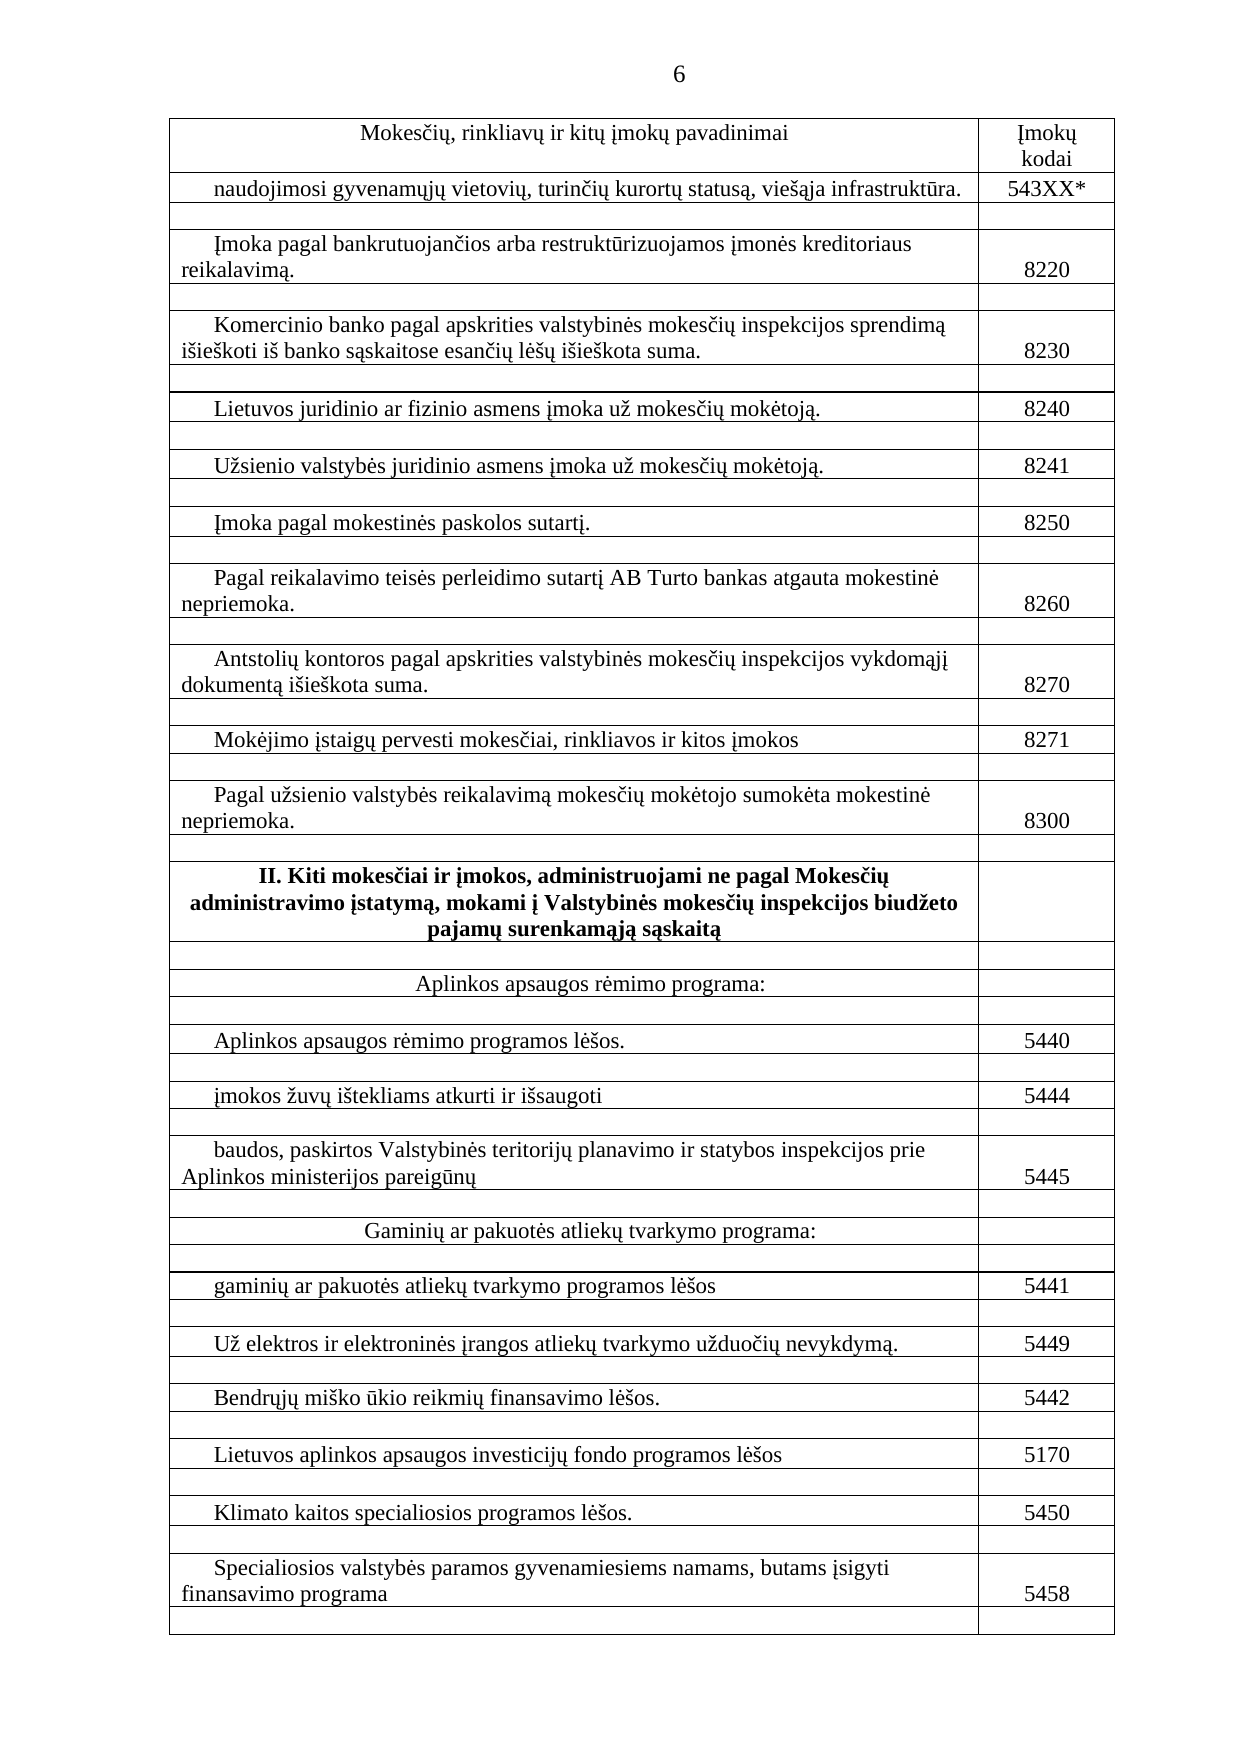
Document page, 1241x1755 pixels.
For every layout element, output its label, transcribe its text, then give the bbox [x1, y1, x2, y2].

table_cell [979, 862, 1114, 941]
table_cell įmokos žuvų ištekliams atkurti ir išsaugoti [170, 1082, 978, 1108]
table_cell [1115, 172, 1126, 202]
table_cell [1115, 1217, 1126, 1244]
table_header [1115, 118, 1126, 172]
table_cell Užsienio valstybės juridinio asmens įmoka už mokesčių mokėtoją. [170, 450, 978, 478]
table_cell Lietuvos juridinio ar fizinio asmens įmoka už mokesčių mokėtoją. [170, 393, 978, 421]
table_cell 8260 [979, 564, 1114, 617]
table_cell [979, 1245, 1114, 1271]
table_cell [979, 618, 1114, 644]
table_cell [979, 1526, 1114, 1552]
table_cell [170, 1054, 978, 1081]
table_cell [979, 479, 1114, 506]
table_cell [170, 835, 978, 861]
table_cell [1115, 1468, 1126, 1495]
table_cell [979, 1412, 1114, 1438]
table_cell [1115, 644, 1126, 698]
table_cell [1115, 1024, 1126, 1053]
table_cell [979, 1218, 1114, 1244]
table_cell [1115, 1606, 1126, 1634]
table_cell [170, 942, 978, 969]
table_cell [170, 422, 978, 448]
table_cell [1115, 1411, 1126, 1438]
table_cell [1115, 536, 1126, 563]
table_cell Antstolių kontoros pagal apskrities valstybinės mokesčių inspekcijos vykdomąjį dokumentą išieškota suma. [170, 645, 978, 698]
table_cell [1115, 202, 1126, 229]
table_cell [170, 1526, 978, 1552]
table_cell [1115, 1299, 1126, 1326]
table_cell Už elektros ir elektroninės įrangos atliekų tvarkymo užduočių nevykdymą. [170, 1327, 978, 1356]
table_cell 5440 [979, 1025, 1114, 1053]
table_cell [1115, 478, 1126, 506]
table_cell Aplinkos apsaugos rėmimo programos lėšos. [170, 1025, 978, 1053]
table_cell [979, 997, 1114, 1023]
table_cell 8271 [979, 726, 1114, 753]
table_cell [170, 203, 978, 229]
table_cell 8270 [979, 645, 1114, 698]
table_cell [979, 699, 1114, 725]
table_cell [979, 1054, 1114, 1081]
table_cell [170, 1469, 978, 1495]
table_cell [979, 1357, 1114, 1383]
table_cell [170, 479, 978, 506]
table_cell [1115, 1189, 1126, 1217]
table_cell Gaminių ar pakuotės atliekų tvarkymo programa: [170, 1218, 978, 1244]
table_cell Aplinkos apsaugos rėmimo programa: [170, 970, 978, 996]
table_cell [1115, 1495, 1126, 1525]
table_cell [170, 1190, 978, 1217]
table_cell Komercinio banko pagal apskrities valstybinės mokesčių inspekcijos sprendimą išieškoti iš banko sąskaitose esančių lėšų išieškota suma. [170, 311, 978, 364]
table_cell [979, 942, 1114, 969]
table_cell [1115, 391, 1126, 421]
table_cell [170, 618, 978, 644]
table_cell [170, 1357, 978, 1383]
table_cell [1115, 725, 1126, 753]
table_cell 8220 [979, 230, 1114, 283]
table_cell [1115, 310, 1126, 364]
table_cell [1115, 1271, 1126, 1299]
table_cell Pagal reikalavimo teisės perleidimo sutartį AB Turto bankas atgauta mokestinė nepriemoka. [170, 564, 978, 617]
table_cell [170, 1245, 978, 1271]
table_cell [1115, 229, 1126, 283]
table_header Įmokų kodai [979, 119, 1114, 172]
table_cell [979, 970, 1114, 996]
table_cell [1115, 698, 1126, 725]
table_cell [1115, 563, 1126, 617]
table_cell 8240 [979, 393, 1114, 421]
table_cell [170, 284, 978, 310]
table_cell [979, 1190, 1114, 1217]
table_cell Specialiosios valstybės paramos gyvenamiesiems namams, butams įsigyti finansavimo programa [170, 1554, 978, 1606]
table_cell [1115, 617, 1126, 644]
table_cell [1115, 1525, 1126, 1552]
table_cell [979, 365, 1114, 391]
table_cell [1115, 283, 1126, 310]
table_cell [1115, 1356, 1126, 1383]
table_cell [979, 1607, 1114, 1634]
table_cell [170, 754, 978, 780]
table_cell 8300 [979, 781, 1114, 834]
table_cell [170, 1300, 978, 1326]
table_cell [979, 537, 1114, 563]
table_cell [170, 699, 978, 725]
table_cell [170, 1109, 978, 1135]
table_cell [1115, 1383, 1126, 1411]
table_cell 5458 [979, 1554, 1114, 1606]
table_cell [1115, 1135, 1126, 1189]
table_cell 543XX* [979, 173, 1114, 202]
table_cell [1115, 1553, 1126, 1606]
table_cell [979, 754, 1114, 780]
table_cell Klimato kaitos specialiosios programos lėšos. [170, 1496, 978, 1525]
table_cell [1115, 1326, 1126, 1356]
table_cell II. Kiti mokesčiai ir įmokos, administruojami ne pagal Mokesčių administravimo įstatymą, mokami į Valstybinės mokesčių inspekcijos biudžeto pajamų surenkamąją sąskaitą [170, 862, 978, 941]
table_cell [1115, 449, 1126, 478]
table_cell [1115, 506, 1126, 536]
table_cell [1115, 1081, 1126, 1108]
table_cell naudojimosi gyvenamųjų vietovių, turinčių kurortų statusą, viešąja infrastruktūra. [170, 173, 978, 202]
table_cell Bendrųjų miško ūkio reikmių finansavimo lėšos. [170, 1384, 978, 1411]
table_cell 5450 [979, 1496, 1114, 1525]
table_cell Pagal užsienio valstybės reikalavimą mokesčių mokėtojo sumokėta mokestinė nepriemoka. [170, 781, 978, 834]
table_cell [1115, 1108, 1126, 1135]
table_cell [1115, 364, 1126, 391]
table_cell gaminių ar pakuotės atliekų tvarkymo programos lėšos [170, 1273, 978, 1299]
table_cell [1115, 1053, 1126, 1081]
table_cell [1115, 1244, 1126, 1271]
table_cell Lietuvos aplinkos apsaugos investicijų fondo programos lėšos [170, 1439, 978, 1468]
table_cell [1115, 780, 1126, 834]
table_header Mokesčių, rinkliavų ir kitų įmokų pavadinimai [170, 119, 978, 172]
table_cell 5449 [979, 1327, 1114, 1356]
table_cell [1115, 861, 1126, 941]
table_cell [170, 1412, 978, 1438]
table_cell 5170 [979, 1439, 1114, 1468]
table_cell [1115, 1438, 1126, 1468]
table_cell [979, 1469, 1114, 1495]
table_cell 5442 [979, 1384, 1114, 1411]
table_cell [170, 365, 978, 391]
table_cell 8241 [979, 450, 1114, 478]
table_cell Įmoka pagal bankrutuojančios arba restruktūrizuojamos įmonės kreditoriaus reikalavimą. [170, 230, 978, 283]
table_cell [979, 203, 1114, 229]
table_cell [170, 997, 978, 1023]
table_cell 5444 [979, 1082, 1114, 1108]
table_cell Įmoka pagal mokestinės paskolos sutartį. [170, 507, 978, 536]
table_cell 8230 [979, 311, 1114, 364]
table_cell [170, 1607, 978, 1634]
table_cell [1115, 941, 1126, 969]
table_cell [1115, 421, 1126, 448]
table_cell [170, 537, 978, 563]
table_cell [979, 422, 1114, 448]
table_cell 5441 [979, 1273, 1114, 1299]
table_cell [1115, 969, 1126, 996]
table_cell [979, 1109, 1114, 1135]
table_cell [979, 284, 1114, 310]
table_cell Mokėjimo įstaigų pervesti mokesčiai, rinkliavos ir kitos įmokos [170, 726, 978, 753]
table_cell [979, 1300, 1114, 1326]
table_cell [979, 835, 1114, 861]
table_cell [1115, 996, 1126, 1023]
table_cell 5445 [979, 1136, 1114, 1189]
table_cell [1115, 753, 1126, 780]
table_cell 8250 [979, 507, 1114, 536]
table_cell [1115, 834, 1126, 861]
table_cell baudos, paskirtos Valstybinės teritorijų planavimo ir statybos inspekcijos prie Aplinkos ministerijos pareigūnų [170, 1136, 978, 1189]
